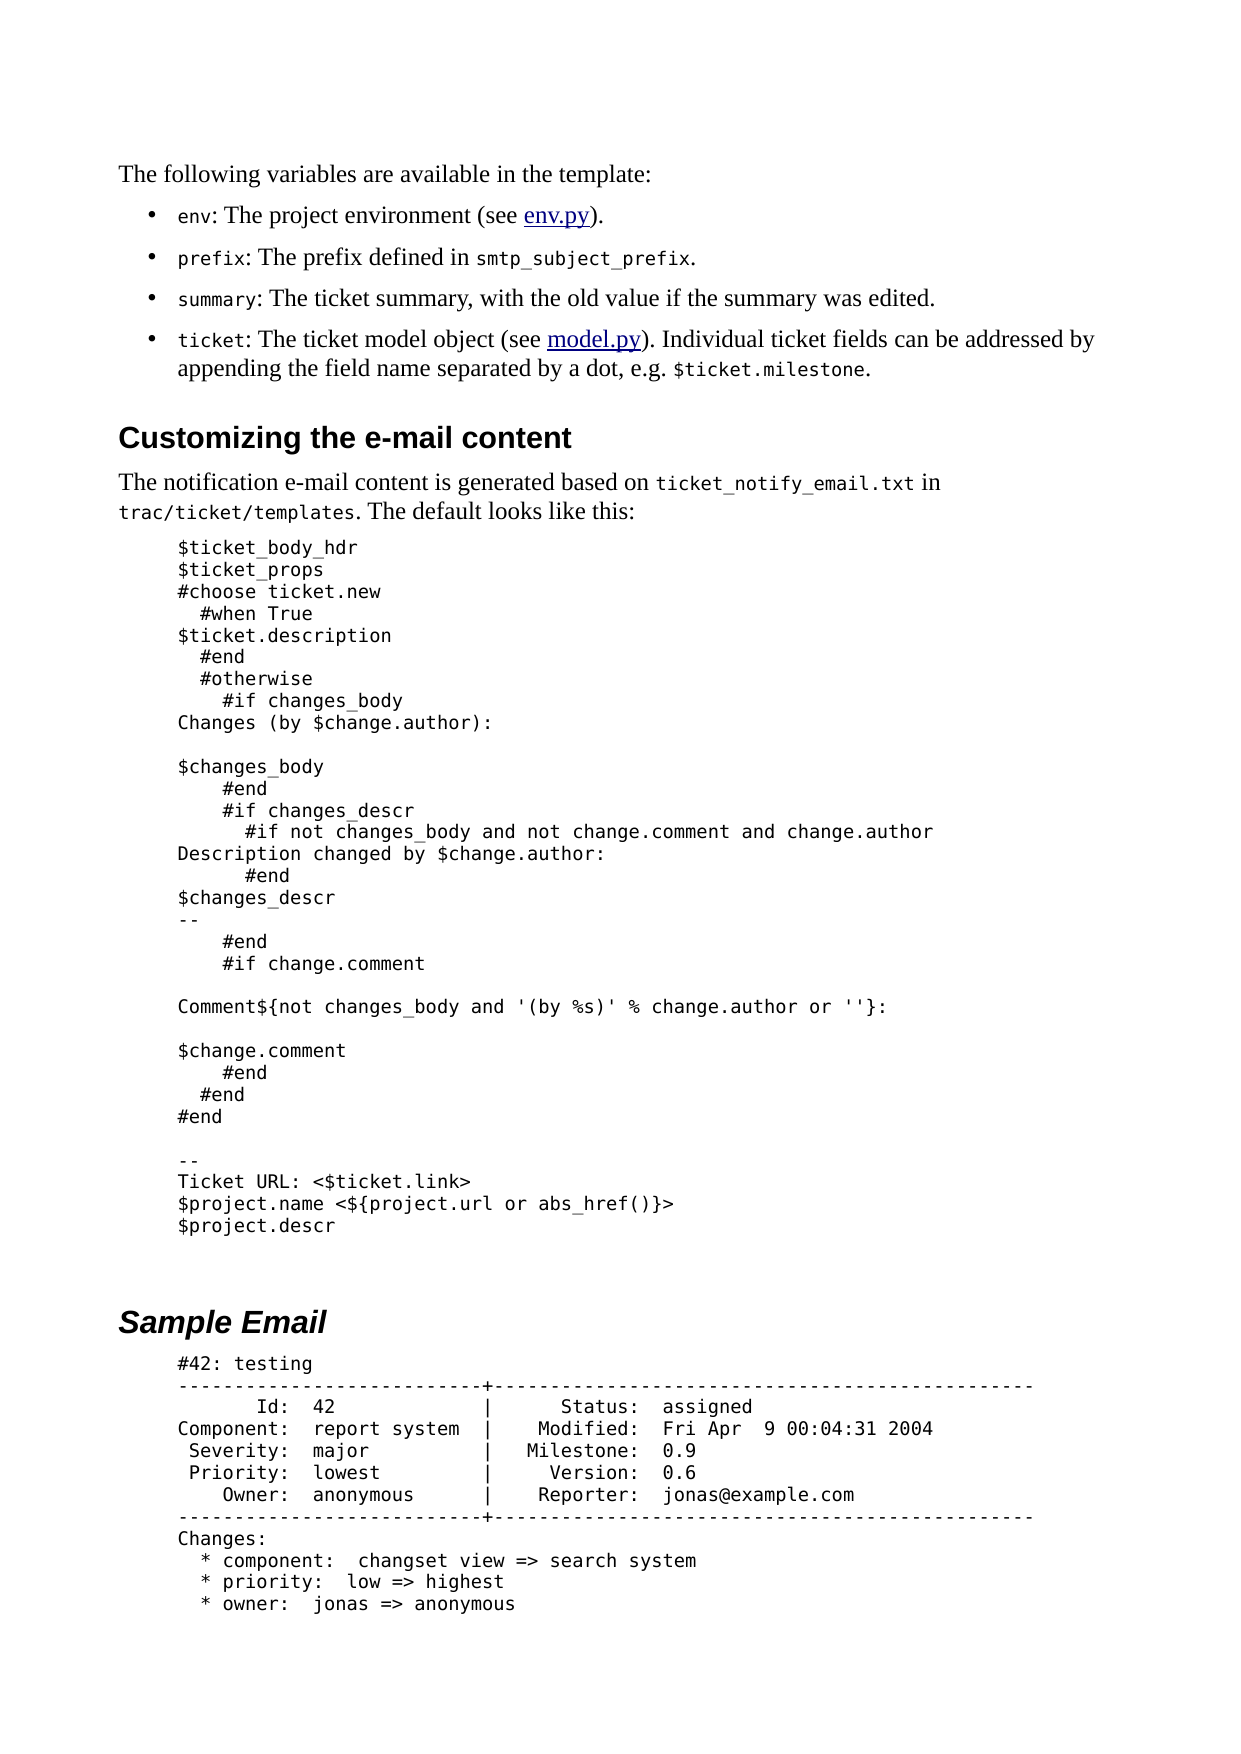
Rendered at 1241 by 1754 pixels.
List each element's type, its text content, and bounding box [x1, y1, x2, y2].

text The following variables are available in the template: [118, 159, 1122, 188]
subtitle Customizing the e-mail content [118, 419, 1122, 455]
list summary: The ticket summary, with the old value if the summary was edited. [148, 283, 1122, 312]
subtitle Sample Email [118, 1303, 1122, 1340]
text The notification e-mail content is generated based on ticket_notify_email.txt in trac/ticket/templates. The default looks like this: [118, 467, 1122, 525]
text $ticket_body_hdr $ticket_props #choose ticket.new #when True $ticket.description #end #otherwise #if changes_body Changes (by $change.author): $changes_body #end #if changes_descr #if not changes_body and not change.comment and change.author Description changed by $change.author: #end $changes_descr -- #end #if change.comment Comment${not changes_body and '(by %s)' % change.author or ''}: $change.comment #end #end #end -- Ticket URL: <$ticket.link> $project.name <${project.url or abs_href()}> $project.descr [177, 537, 1063, 1237]
list prefix: The prefix defined in smtp_subject_prefix. [148, 242, 1122, 271]
text #42: testing ---------------------------+------------------------------------------------ Id: 42 | Status: assigned Component: report system | Modified: Fri Apr 9 00:04:31 2004 Severity: major | Milestone: 0.9 Priority: lowest | Version: 0.6 Owner: anonymous | Reporter: jonas@example.com ---------------------------+------------------------------------------------ Changes: * component: changset view => search system * priority: low => highest * owner: jonas => anonymous [177, 1353, 1063, 1615]
list env: The project environment (see ​env.py). [148, 201, 1122, 229]
list ticket: The ticket model object (see ​model.py). Individual ticket fields can be addressed by appending the field name separated by a dot, e.g. $ticket.milestone. [148, 324, 1122, 382]
